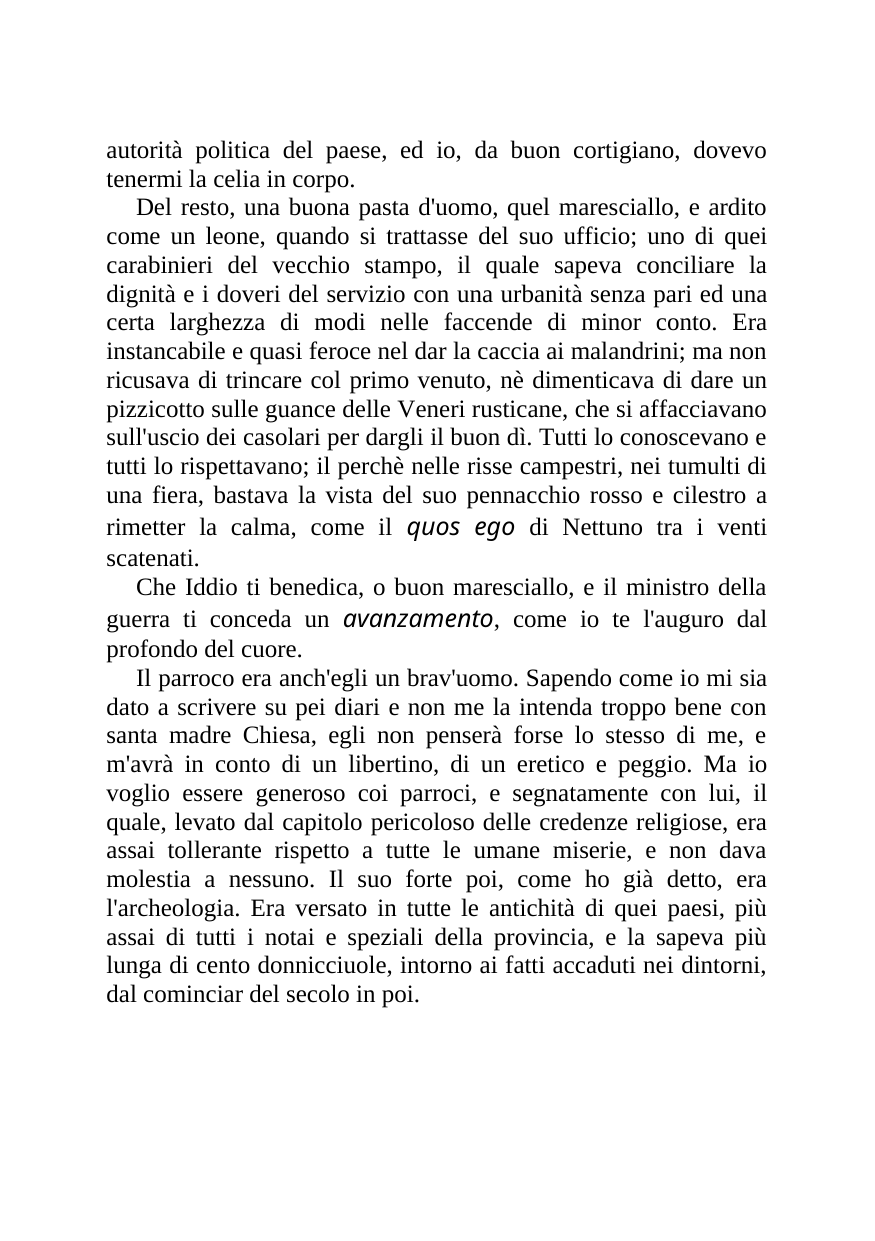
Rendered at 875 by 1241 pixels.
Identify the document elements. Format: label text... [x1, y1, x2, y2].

text Che Iddio ti benedica, o buon maresciallo, e il ministro della guerra ti conceda un avanzamento, come io te l'auguro dal profondo del cuore. [106, 572, 768, 663]
text Del resto, una buona pasta d'uomo, quel maresciallo, e ardito come un leone, quando si trattasse del suo ufficio; uno di quei carabinieri del vecchio stampo, il quale sapeva conciliare la dignità e i doveri del servizio con una urbanità senza pari ed una certa larghezza di modi nelle faccende di minor conto. Era instancabile e quasi feroce nel dar la caccia ai malandrini; ma non ricusava di trincare col primo venuto, nè dimenticava di dare un pizzicotto sulle guance delle Veneri rusticane, che si affacciavano sull'uscio dei casolari per dargli il buon dì. Tutti lo conoscevano e tutti lo rispettavano; il perchè nelle risse campestri, nei tumulti di una fiera, bastava la vista del suo pennacchio rosso e cilestro a rimetter la calma, come il quos ego di Nettuno tra i venti scatenati. [106, 192, 768, 572]
text Il parroco era anch'egli un brav'uomo. Sapendo come io mi sia dato a scrivere su pei diari e non me la intenda troppo bene con santa madre Chiesa, egli non penserà forse lo stesso di me, e m'avrà in conto di un libertino, di un eretico e peggio. Ma io voglio essere generoso coi parroci, e segnatamente con lui, il quale, levato dal capitolo pericoloso delle credenze religiose, era assai tollerante rispetto a tutte le umane miserie, e non dava molestia a nessuno. Il suo forte poi, come ho già detto, era l'archeologia. Era versato in tutte le antichità di quei paesi, più assai di tutti i notai e speziali della provincia, e la sapeva più lunga di cento donnicciuole, intorno ai fatti accaduti nei dintorni, dal cominciar del secolo in poi. [106, 663, 768, 1008]
text autorità politica del paese, ed io, da buon cortigiano, dovevo tenermi la celia in corpo. [106, 135, 768, 192]
